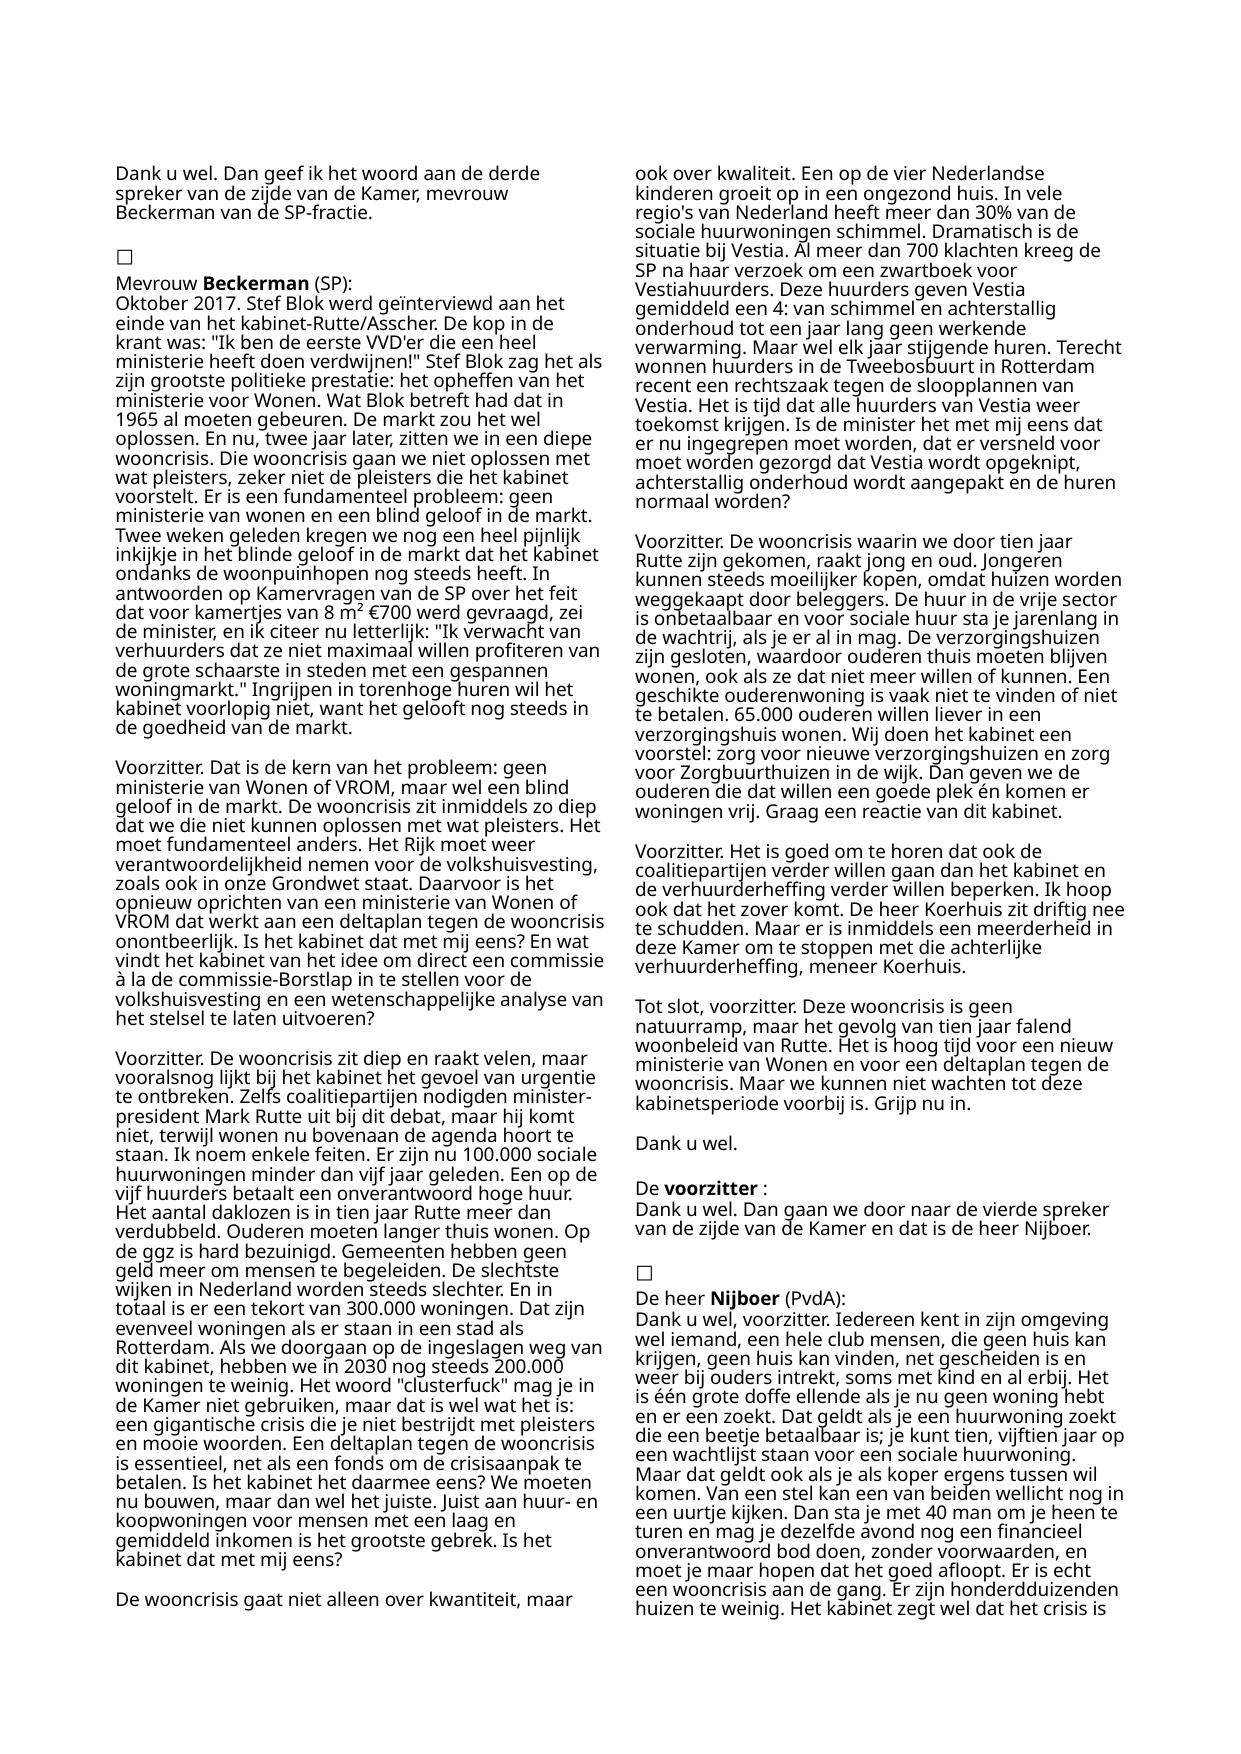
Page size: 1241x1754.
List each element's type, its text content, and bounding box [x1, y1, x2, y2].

text Dank u wel. [635, 1135, 1125, 1154]
text Mevrouw Beckerman (SP): [115, 270, 605, 295]
text Voorzitter. Het is goed om te horen dat ook de coalitiepartijen verder willen gaan dan het kabinet en de verhuurderheffing verder willen beperken. Ik hoop ook dat het zover komt. De heer Koerhuis zit driftig nee te schudden. Maar er is inmiddels een meerderheid in deze Kamer om te stoppen met die achterlijke verhuurderheffing, meneer Koerhuis. [635, 843, 1125, 978]
text ook over kwaliteit. Een op de vier Nederlandse kinderen groeit op in een ongezond huis. In vele regio's van Nederland heeft meer dan 30% van de sociale huurwoningen schimmel. Dramatisch is de situatie bij Vestia. Al meer dan 700 klachten kreeg de SP na haar verzoek om een zwartboek voor Vestiahuurders. Deze huurders geven Vestia gemiddeld een 4: van schimmel en achterstallig onderhoud tot een jaar lang geen werkende verwarming. Maar wel elk jaar stijgende huren. Terecht wonnen huurders in de Tweebosbuurt in Rotterdam recent een rechtszaak tegen de sloopplannen van Vestia. Het is tijd dat alle huurders van Vestia weer toekomst krijgen. Is de minister het met mij eens dat er nu ingegrepen moet worden, dat er versneld voor moet worden gezorgd dat Vestia wordt opgeknipt, achterstallig onderhoud wordt aangepakt en de huren normaal worden? [635, 165, 1125, 512]
text De wooncrisis gaat niet alleen over kwantiteit, maar [115, 1591, 605, 1610]
text De voorzitter : [635, 1175, 1125, 1201]
text Tot slot, voorzitter. Deze wooncrisis is geen natuurramp, maar het gevolg van tien jaar falend woonbeleid van Rutte. Het is hoog tijd voor een nieuw ministerie van Wonen en voor een deltaplan tegen de wooncrisis. Maar we kunnen niet wachten tot deze kabinetsperiode voorbij is. Grijp nu in. [635, 998, 1125, 1114]
text Voorzitter. Dat is de kern van het probleem: geen ministerie van Wonen of VROM, maar wel een blind geloof in de markt. De wooncrisis zit inmiddels zo diep dat we die niet kunnen oplossen met wat pleisters. Het moet fundamenteel anders. Het Rijk moet weer verantwoordelijkheid nemen voor de volkshuisvesting, zoals ook in onze Grondwet staat. Daarvoor is het opnieuw oprichten van een ministerie van Wonen of VROM dat werkt aan een deltaplan tegen de wooncrisis onontbeerlijk. Is het kabinet dat met mij eens? En wat vindt het kabinet van het idee om direct een commissie à la de commissie-Borstlap in te stellen voor de volkshuisvesting en een wetenschappelijke analyse van het stelsel te laten uitvoeren? [115, 759, 605, 1029]
text ⬜ [635, 1260, 1125, 1286]
text Voorzitter. De wooncrisis zit diep en raakt velen, maar vooralsnog lijkt bij het kabinet het gevoel van urgentie te ontbreken. Zelfs coalitiepartijen nodigden minister-president Mark Rutte uit bij dit debat, maar hij komt niet, terwijl wonen nu bovenaan de agenda hoort te staan. Ik noem enkele feiten. Er zijn nu 100.000 sociale huurwoningen minder dan vijf jaar geleden. Een op de vijf huurders betaalt een onverantwoord hoge huur. Het aantal daklozen is in tien jaar Rutte meer dan verdubbeld. Ouderen moeten langer thuis wonen. Op de ggz is hard bezuinigd. Gemeenten hebben geen geld meer om mensen te begeleiden. De slechtste wijken in Nederland worden steeds slechter. En in totaal is er een tekort van 300.000 woningen. Dat zijn evenveel woningen als er staan in een stad als Rotterdam. Als we doorgaan op de ingeslagen weg van dit kabinet, hebben we in 2030 nog steeds 200.000 woningen te weinig. Het woord "clusterfuck" mag je in de Kamer niet gebruiken, maar dat is wel wat het is: een gigantische crisis die je niet bestrijdt met pleisters en mooie woorden. Een deltaplan tegen de wooncrisis is essentieel, net als een fonds om de crisisaanpak te betalen. Is het kabinet het daarmee eens? We moeten nu bouwen, maar dan wel het juiste. Juist aan huur- en koopwoningen voor mensen met een laag en gemiddeld inkomen is het grootste gebrek. Is het kabinet dat met mij eens? [115, 1050, 605, 1570]
text ⬜ [115, 244, 605, 270]
text Dank u wel, voorzitter. Iedereen kent in zijn omgeving wel iemand, een hele club mensen, die geen huis kan krijgen, geen huis kan vinden, net gescheiden is en weer bij ouders intrekt, soms met kind en al erbij. Het is één grote doffe ellende als je nu geen woning hebt en er een zoekt. Dat geldt als je een huurwoning zoekt die een beetje betaalbaar is; je kunt tien, vijftien jaar op een wachtlijst staan voor een sociale huurwoning. Maar dat geldt ook als je als koper ergens tussen wil komen. Van een stel kan een van beiden wellicht nog in een uurtje kijken. Dan sta je met 40 man om je heen te turen en mag je dezelfde avond nog een financieel onverantwoord bod doen, zonder voorwaarden, en moet je maar hopen dat het goed afloopt. Er is echt een wooncrisis aan de gang. Er zijn honderdduizenden huizen te weinig. Het kabinet zegt wel dat het crisis is [635, 1311, 1125, 1620]
text Dank u wel. Dan geef ik het woord aan de derde spreker van de zijde van de Kamer, mevrouw Beckerman van de SP-fractie. [115, 165, 605, 223]
text Voorzitter. De wooncrisis waarin we door tien jaar Rutte zijn gekomen, raakt jong en oud. Jongeren kunnen steeds moeilijker kopen, omdat huizen worden weggekaapt door beleggers. De huur in de vrije sector is onbetaalbaar en voor sociale huur sta je jarenlang in de wachtrij, als je er al in mag. De verzorgingshuizen zijn gesloten, waardoor ouderen thuis moeten blijven wonen, ook als ze dat niet meer willen of kunnen. Een geschikte ouderenwoning is vaak niet te vinden of niet te betalen. 65.000 ouderen willen liever in een verzorgingshuis wonen. Wij doen het kabinet een voorstel: zorg voor nieuwe verzorgingshuizen en zorg voor Zorgbuurthuizen in de wijk. Dan geven we de ouderen die dat willen een goede plek én komen er woningen vrij. Graag een reactie van dit kabinet. [635, 533, 1125, 822]
text Dank u wel. Dan gaan we door naar de vierde spreker van de zijde van de Kamer en dat is de heer Nijboer. [635, 1201, 1125, 1239]
text Oktober 2017. Stef Blok werd geïnterviewd aan het einde van het kabinet-Rutte/Asscher. De kop in de krant was: "Ik ben de eerste VVD'er die een heel ministerie heeft doen verdwijnen!" Stef Blok zag het als zijn grootste politieke prestatie: het opheffen van het ministerie voor Wonen. Wat Blok betreft had dat in 1965 al moeten gebeuren. De markt zou het wel oplossen. En nu, twee jaar later, zitten we in een diepe wooncrisis. Die wooncrisis gaan we niet oplossen met wat pleisters, zeker niet de pleisters die het kabinet voorstelt. Er is een fundamenteel probleem: geen ministerie van wonen en een blind geloof in de markt. Twee weken geleden kregen we nog een heel pijnlijk inkijkje in het blinde geloof in de markt dat het kabinet ondanks de woonpuinhopen nog steeds heeft. In antwoorden op Kamervragen van de SP over het feit dat voor kamertjes van 8 m² €700 werd gevraagd, zei de minister, en ik citeer nu letterlijk: "Ik verwacht van verhuurders dat ze niet maximaal willen profiteren van de grote schaarste in steden met een gespannen woningmarkt." Ingrijpen in torenhoge huren wil het kabinet voorlopig niet, want het gelooft nog steeds in de goedheid van de markt. [115, 295, 605, 739]
text De heer Nijboer (PvdA): [635, 1286, 1125, 1311]
